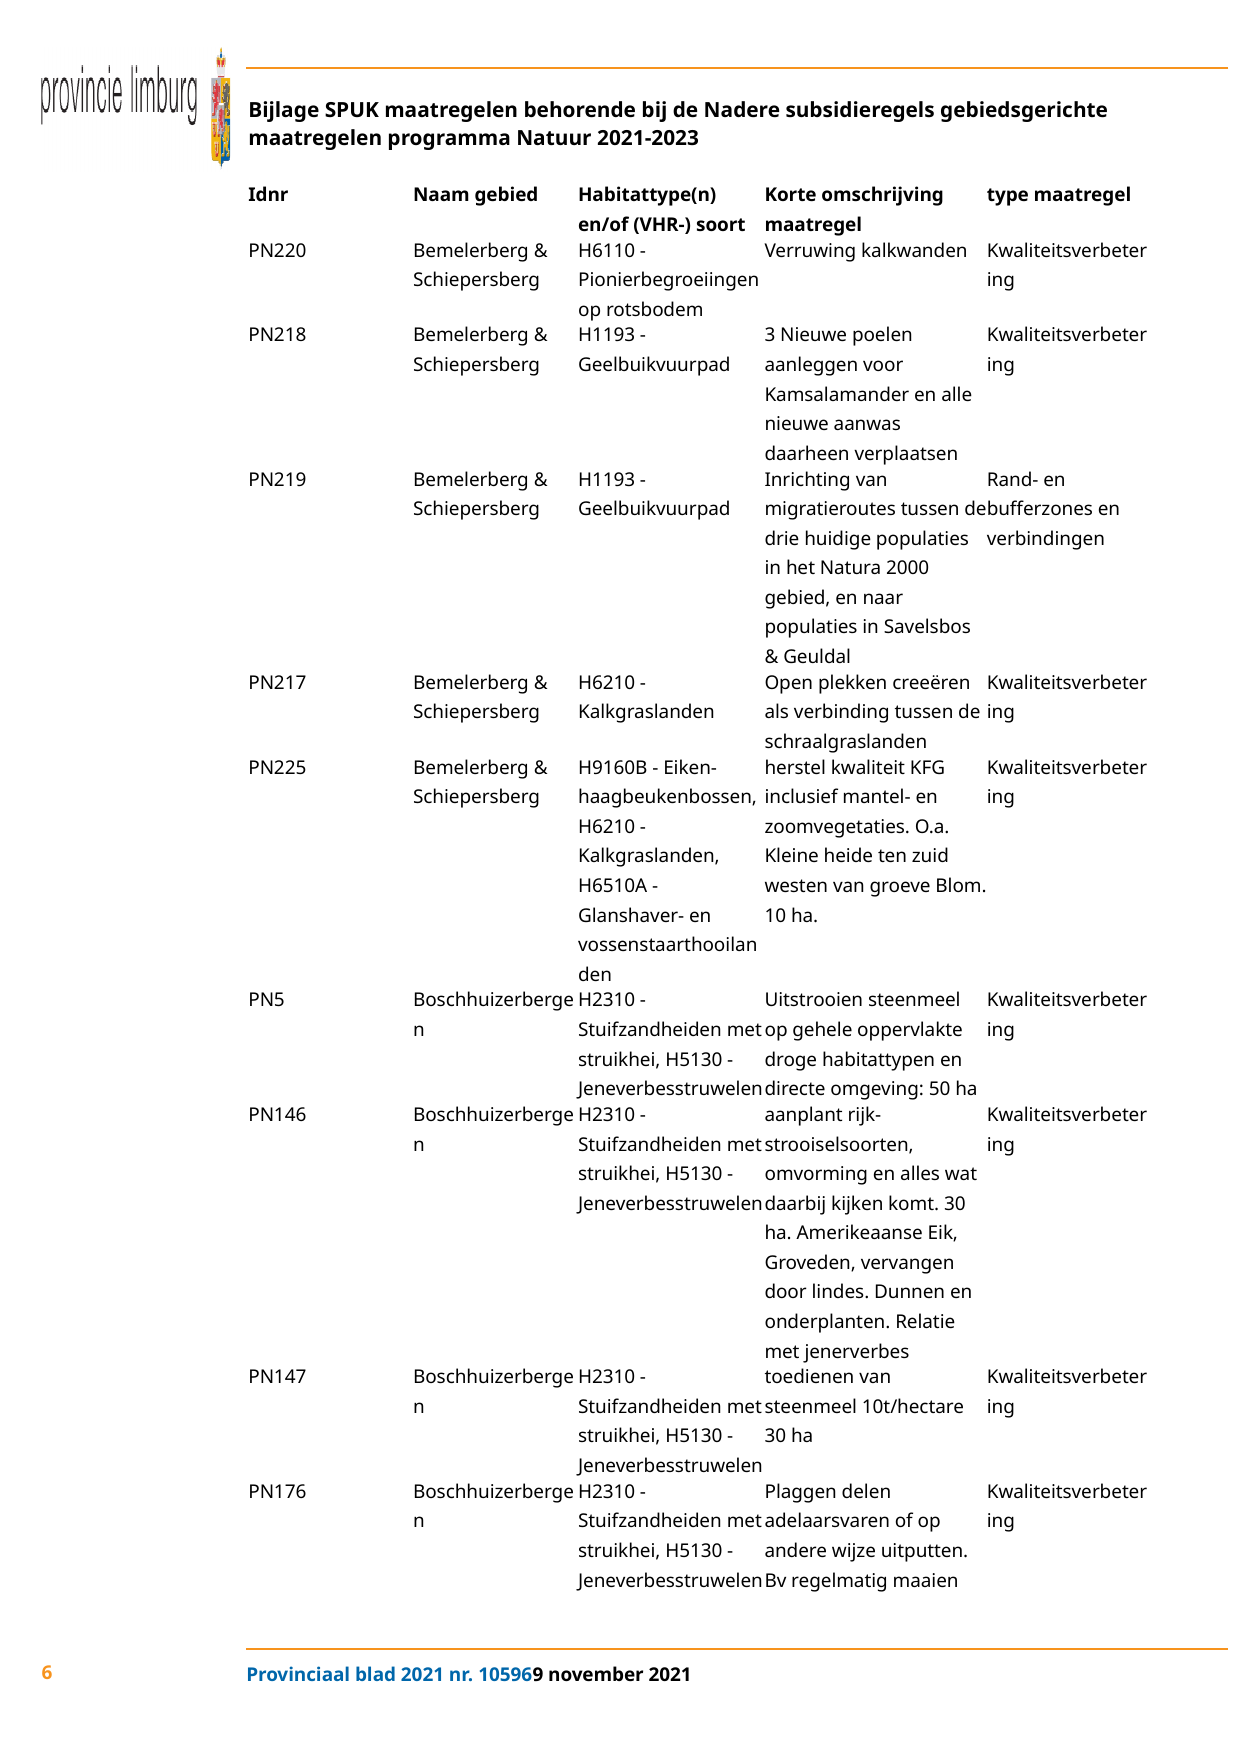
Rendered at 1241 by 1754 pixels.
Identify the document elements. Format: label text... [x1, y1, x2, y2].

table_cell Boschhuizerbergen [413, 1478, 578, 1592]
table_header Idnr [248, 181, 413, 237]
table_cell PN176 [248, 1478, 413, 1592]
table_cell H2310 - Stuifzandheiden met struikhei, H5130 - Jeneverbesstruwelen [578, 1364, 764, 1478]
table_cell PN218 [248, 322, 413, 466]
table_cell Uitstrooien steenmeel op gehele oppervlakte droge habitattypen en directe omgeving: 50 ha [764, 987, 987, 1101]
table_cell PN147 [248, 1364, 413, 1478]
table_cell Boschhuizerbergen [413, 1364, 578, 1478]
table_cell PN220 [248, 237, 413, 322]
table_cell toedienen van steenmeel 10t/hectare 30 ha [764, 1364, 987, 1478]
table_cell Kwaliteitsverbetering [987, 1101, 1152, 1363]
table_cell H1193 - Geelbuikvuurpad [578, 322, 764, 466]
table_cell PN219 [248, 466, 413, 669]
table_cell H2310 - Stuifzandheiden met struikhei, H5130 - Jeneverbesstruwelen [578, 1478, 764, 1592]
table_cell Bemelerberg & Schiepersberg [413, 466, 578, 669]
table_cell Kwaliteitsverbetering [987, 1364, 1152, 1478]
table_cell Bemelerberg & Schiepersberg [413, 237, 578, 322]
table_cell Bemelerberg & Schiepersberg [413, 669, 578, 754]
table_cell aanplant rijk-strooiselsoorten, omvorming en alles wat daarbij kijken komt. 30 ha. Amerikeaanse Eik, Groveden, vervangen door lindes. Dunnen en onderplanten. Relatie met jenerverbes [764, 1101, 987, 1363]
table_cell PN146 [248, 1101, 413, 1363]
table_cell Bemelerberg & Schiepersberg [413, 754, 578, 987]
table_cell 3 Nieuwe poelen aanleggen voor Kamsalamander en alle nieuwe aanwas daarheen verplaatsen [764, 322, 987, 466]
table_header type maatregel [987, 181, 1152, 237]
table_cell Boschhuizerbergen [413, 987, 578, 1101]
table_cell Rand- en bufferzones en verbindingen [987, 466, 1152, 669]
table_cell PN225 [248, 754, 413, 987]
table_cell Kwaliteitsverbetering [987, 237, 1152, 322]
table_cell Kwaliteitsverbetering [987, 1478, 1152, 1592]
table_cell H6110 - Pionierbegroeiingen op rotsbodem [578, 237, 764, 322]
table_header Korte omschrijving maatregel [764, 181, 987, 237]
table_cell PN5 [248, 987, 413, 1101]
table_cell Kwaliteitsverbetering [987, 754, 1152, 987]
table_cell Plaggen delen adelaarsvaren of op andere wijze uitputten. Bv regelmatig maaien [764, 1478, 987, 1592]
table_header Habitattype(n) en/of (VHR-) soort [578, 181, 764, 237]
picture [41, 47, 231, 172]
table_cell Verruwing kalkwanden [764, 237, 987, 322]
table_cell PN217 [248, 669, 413, 754]
table_cell Kwaliteitsverbetering [987, 322, 1152, 466]
table_cell Kwaliteitsverbetering [987, 987, 1152, 1101]
table_cell Open plekken creeëren als verbinding tussen de schraalgraslanden [764, 669, 987, 754]
table_cell herstel kwaliteit KFG inclusief mantel- en zoomvegetaties. O.a. Kleine heide ten zuid westen van groeve Blom. 10 ha. [764, 754, 987, 987]
table_cell Kwaliteitsverbetering [987, 669, 1152, 754]
table_cell H2310 - Stuifzandheiden met struikhei, H5130 - Jeneverbesstruwelen [578, 1101, 764, 1363]
table_cell H2310 - Stuifzandheiden met struikhei, H5130 - Jeneverbesstruwelen [578, 987, 764, 1101]
table_cell Inrichting van migratieroutes tussen de drie huidige populaties in het Natura 2000 gebied, en naar populaties in Savelsbos & Geuldal [764, 466, 987, 669]
text Bijlage SPUK maatregelen behorende bij de Nadere subsidieregels gebiedsgerichte maatregelen programma Natuur 2021-2023 [248, 95, 1152, 152]
table_cell H9160B - Eiken-haagbeukenbossen, H6210 - Kalkgraslanden, H6510A - Glanshaver- en vossenstaarthooilanden [578, 754, 764, 987]
table_cell Bemelerberg & Schiepersberg [413, 322, 578, 466]
table_header Naam gebied [413, 181, 578, 237]
table_cell Boschhuizerbergen [413, 1101, 578, 1363]
table_cell H1193 - Geelbuikvuurpad [578, 466, 764, 669]
table_cell H6210 - Kalkgraslanden [578, 669, 764, 754]
